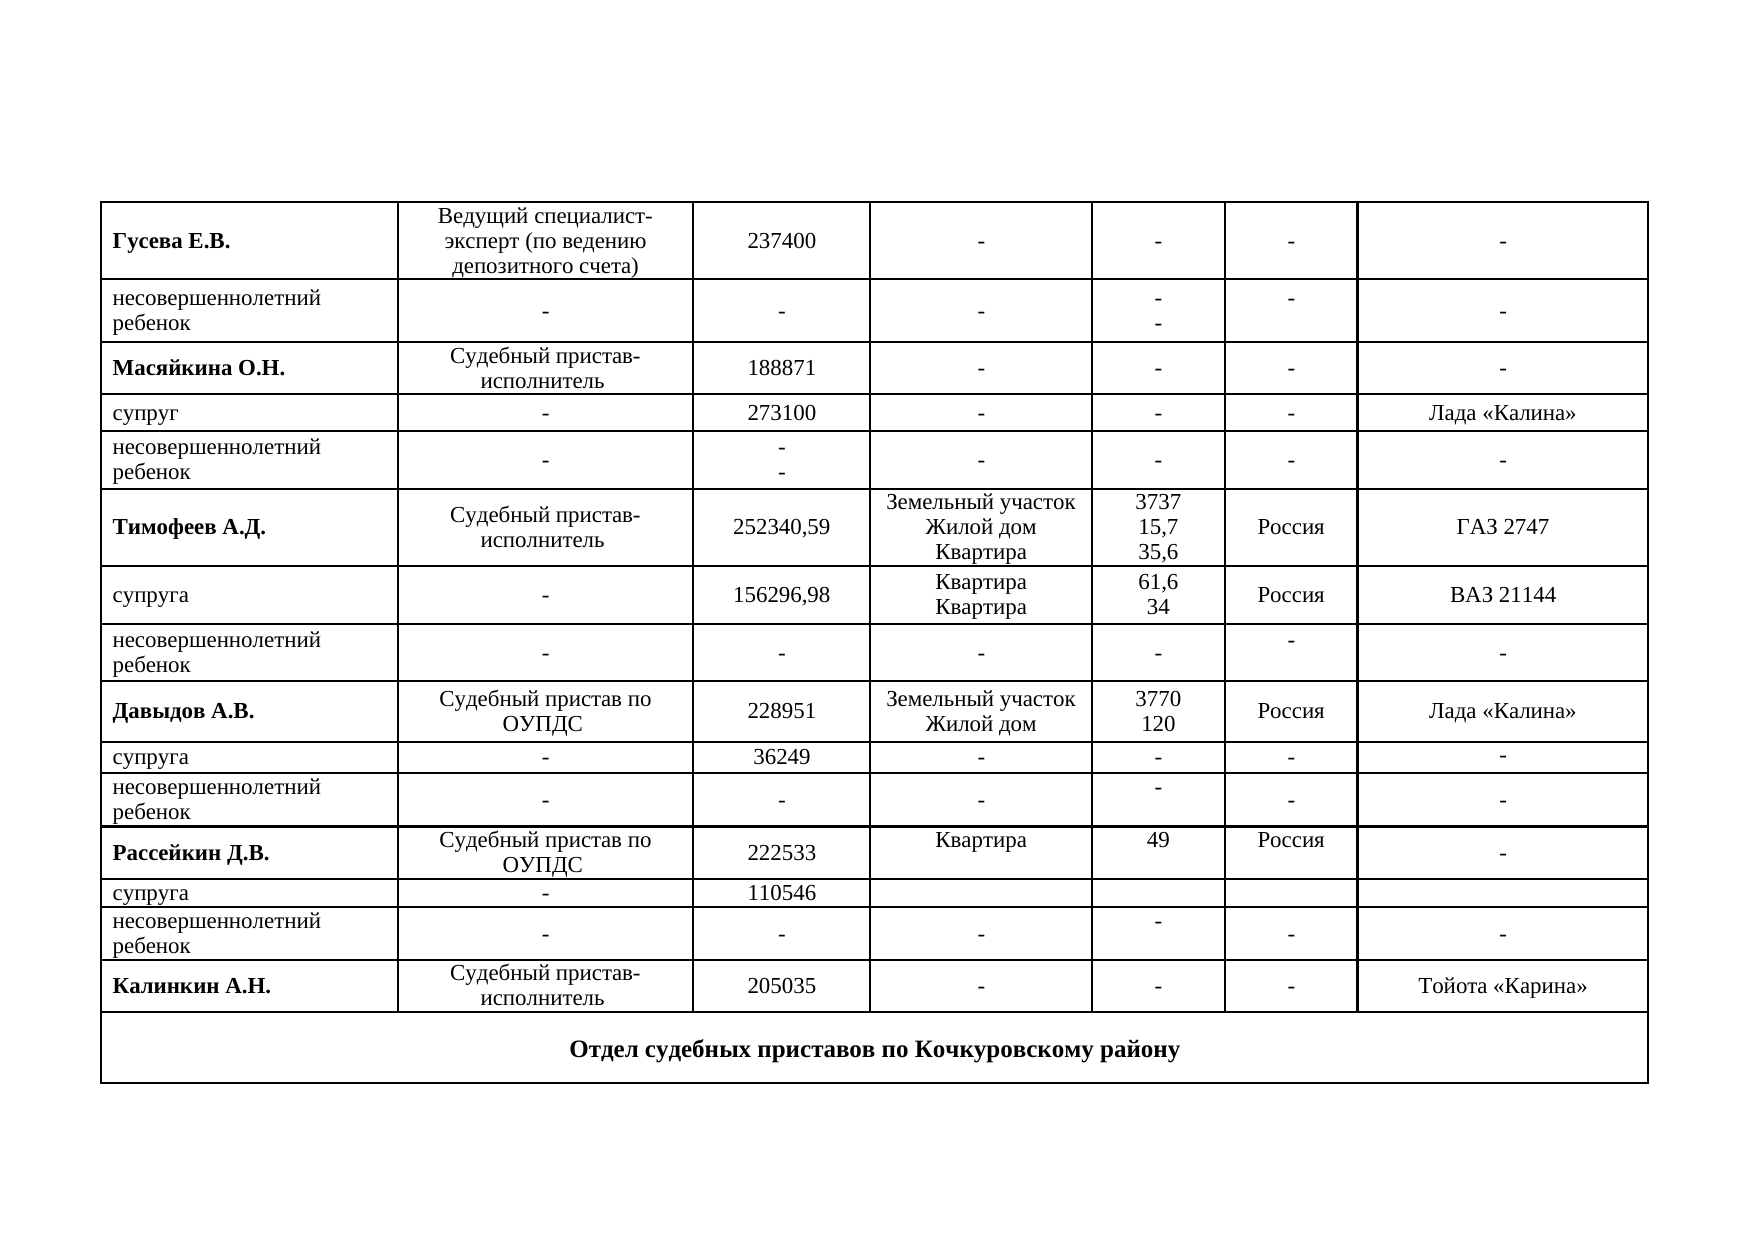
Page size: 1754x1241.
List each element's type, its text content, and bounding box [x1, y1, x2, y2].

table_cell - [1093, 961, 1224, 1011]
table_cell ГАЗ 2747 [1359, 490, 1647, 565]
table_cell Квартира [871, 828, 1091, 877]
table_cell Давыдов А.В. [102, 682, 397, 741]
table_cell [1226, 880, 1356, 906]
table_cell - [871, 961, 1091, 1011]
table_cell - [399, 908, 692, 959]
table_cell несовершеннолетний ребенок [102, 625, 397, 680]
table_cell - [871, 774, 1091, 825]
table_cell - [399, 774, 692, 825]
table_cell - - [694, 432, 869, 488]
table_cell - [694, 280, 869, 341]
table_cell - [871, 280, 1091, 341]
table_cell 36249 [694, 743, 869, 772]
table_cell - [694, 908, 869, 959]
table_cell 237400 [694, 203, 869, 278]
table_cell Судебный пристав-исполнитель [399, 961, 692, 1011]
table_cell - [871, 395, 1091, 430]
table_cell 273100 [694, 395, 869, 430]
table_cell 228951 [694, 682, 869, 741]
table_cell Россия [1226, 490, 1356, 565]
table_cell супруга [102, 743, 397, 772]
table_cell Масяйкина О.Н. [102, 343, 397, 393]
table_cell [1359, 880, 1647, 906]
table_cell - [871, 908, 1091, 959]
table_cell Земельный участок Жилой дом [871, 682, 1091, 741]
table_cell - [1093, 395, 1224, 430]
table_cell несовершеннолетний ребенок [102, 908, 397, 959]
table_cell - [1093, 203, 1224, 278]
table_cell - - [1093, 280, 1224, 341]
table_cell - [1226, 908, 1356, 959]
table_cell - [871, 625, 1091, 680]
table_cell - [694, 774, 869, 825]
table_cell Квартира Квартира [871, 567, 1091, 623]
table_cell - [1359, 774, 1647, 825]
table_cell Судебный пристав-исполнитель [399, 343, 692, 393]
table_cell Рассейкин Д.В. [102, 828, 397, 877]
table_cell Судебный пристав по ОУПДС [399, 828, 692, 877]
table_cell несовершеннолетний ребенок [102, 280, 397, 341]
table_cell - [1226, 774, 1356, 825]
table_cell Судебный пристав по ОУПДС [399, 682, 692, 741]
table_cell несовершеннолетний ребенок [102, 774, 397, 825]
table_cell Россия [1226, 828, 1356, 877]
table_cell - - [1359, 743, 1647, 772]
table_cell Калинкин А.Н. [102, 961, 397, 1011]
table_cell - [871, 343, 1091, 393]
table_cell - [1093, 743, 1224, 772]
table_cell Судебный пристав-исполнитель [399, 490, 692, 565]
table_cell 61,6 34 [1093, 567, 1224, 623]
table_cell - [1359, 432, 1647, 488]
table_cell [1093, 880, 1224, 906]
table_cell супруг [102, 395, 397, 430]
table_cell [871, 880, 1091, 906]
table_cell 205035 [694, 961, 869, 1011]
table_cell - [399, 625, 692, 680]
table_cell 188871 [694, 343, 869, 393]
table_cell Лада «Калина» [1359, 395, 1647, 430]
table_cell Отдел судебных приставов по Кочкуровскому району Отдел судебных приставов по Кочкуровскому району [102, 1013, 1647, 1082]
table_cell 156296,98 [694, 567, 869, 623]
table_cell - [871, 743, 1091, 772]
table_cell - [1093, 343, 1224, 393]
table_cell Россия [1226, 682, 1356, 741]
table_cell - [1359, 828, 1647, 877]
table_cell - [399, 567, 692, 623]
table_cell - [1359, 343, 1647, 393]
table_cell супруга [102, 567, 397, 623]
table_cell - [399, 280, 692, 341]
table_cell Россия [1226, 567, 1356, 623]
table_cell - [1226, 743, 1356, 772]
table_cell - [1226, 343, 1356, 393]
table_cell - [399, 743, 692, 772]
table_cell - [1226, 395, 1356, 430]
table_cell - [399, 432, 692, 488]
table_cell - [871, 203, 1091, 278]
table_cell - [1359, 908, 1647, 959]
table_cell - [1359, 625, 1647, 680]
table_cell - [1226, 280, 1356, 341]
table_cell 3770 120 [1093, 682, 1224, 741]
table_cell 222533 [694, 828, 869, 877]
table_cell Лада «Калина» [1359, 682, 1647, 741]
table_cell - [1226, 203, 1356, 278]
table_cell Земельный участок Жилой дом Квартира [871, 490, 1091, 565]
table_cell - [1093, 432, 1224, 488]
table_cell - [694, 625, 869, 680]
table_cell несовершеннолетний ребенок [102, 432, 397, 488]
table_cell супруга [102, 880, 397, 906]
table_cell 3737 15,7 35,6 [1093, 490, 1224, 565]
table_cell ВАЗ 21144 [1359, 567, 1647, 623]
table_cell - [1093, 625, 1224, 680]
table_cell - [399, 880, 692, 906]
table_cell - [1226, 625, 1356, 680]
table_cell - [1093, 908, 1224, 959]
table_cell Ведущий специалист-эксперт (по ведению депозитного счета) [399, 203, 692, 278]
table_cell Тимофеев А.Д. [102, 490, 397, 565]
table_cell - [1359, 280, 1647, 341]
table_cell - [1226, 961, 1356, 1011]
table_cell - [1359, 203, 1647, 278]
table_cell 49 [1093, 828, 1224, 877]
table_cell Тойота «Карина» [1359, 961, 1647, 1011]
table_cell - [871, 432, 1091, 488]
table_cell - [399, 395, 692, 430]
table_cell 110546 [694, 880, 869, 906]
table_cell 252340,59 [694, 490, 869, 565]
table_cell Гусева Е.В. [102, 203, 397, 278]
table_cell - [1093, 774, 1224, 825]
table_cell - [1226, 432, 1356, 488]
